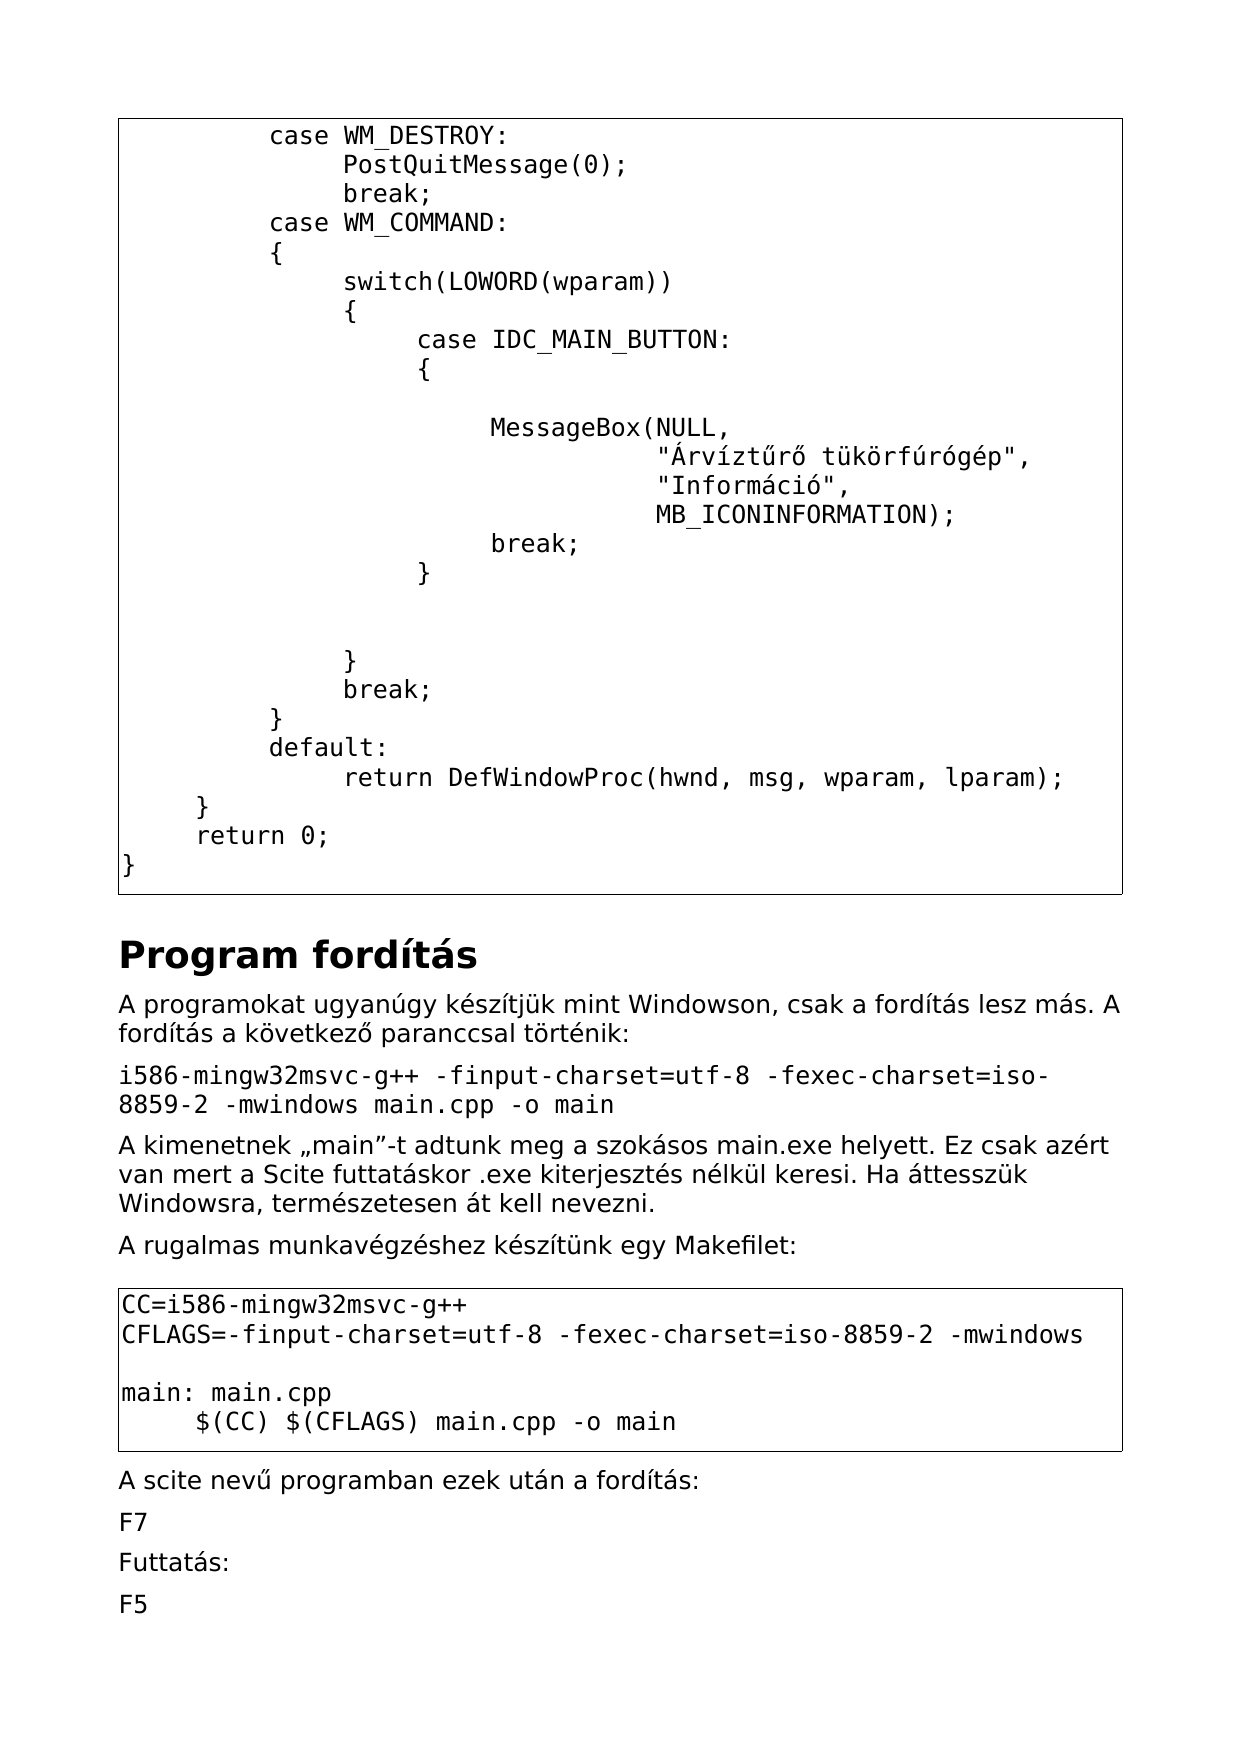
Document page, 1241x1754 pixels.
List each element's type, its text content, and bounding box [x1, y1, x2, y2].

text A rugalmas munkavégzéshez készítünk egy Makefilet: [118, 1231, 1122, 1260]
table_header CC=i586-mingw32msvc-g++ CFLAGS=-finput-charset=utf-8 -fexec-charset=iso-8859-2 -mwindows main: main.cpp $(CC) $(CFLAGS) main.cpp -o main [119, 1289, 1122, 1451]
text F7 [118, 1508, 1122, 1537]
text A scite nevű programban ezek után a fordítás: [118, 1466, 1122, 1495]
text F5 [118, 1590, 1122, 1619]
text Futtatás: [118, 1549, 1122, 1578]
subtitle Program fordítás [118, 934, 1122, 978]
text A programokat ugyanúgy készítjük mint Windowson, csak a fordítás lesz más. A fordítás a következő paranccsal történik: [118, 990, 1122, 1048]
text A kimenetnek „main”-t adtunk meg a szokásos main.exe helyett. Ez csak azért van mert a Scite futtatáskor .exe kiterjesztés nélkül keresi. Ha áttesszük Windowsra, természetesen át kell nevezni. [118, 1131, 1122, 1219]
text i586-mingw32msvc-g++ -finput-charset=utf-8 -fexec-charset=iso-8859-2 -mwindows main.cpp -o main [118, 1061, 1122, 1119]
table_header case WM_DESTROY: PostQuitMessage(0); break; case WM_COMMAND: { switch(LOWORD(wparam)) { case IDC_MAIN_BUTTON: { MessageBox(NULL, "Árvíztűrő tükörfúrógép", "Információ", MB_ICONINFORMATION); break; } } break; } default: return DefWindowProc(hwnd, msg, wparam, lparam); } return 0; } [119, 119, 1122, 894]
